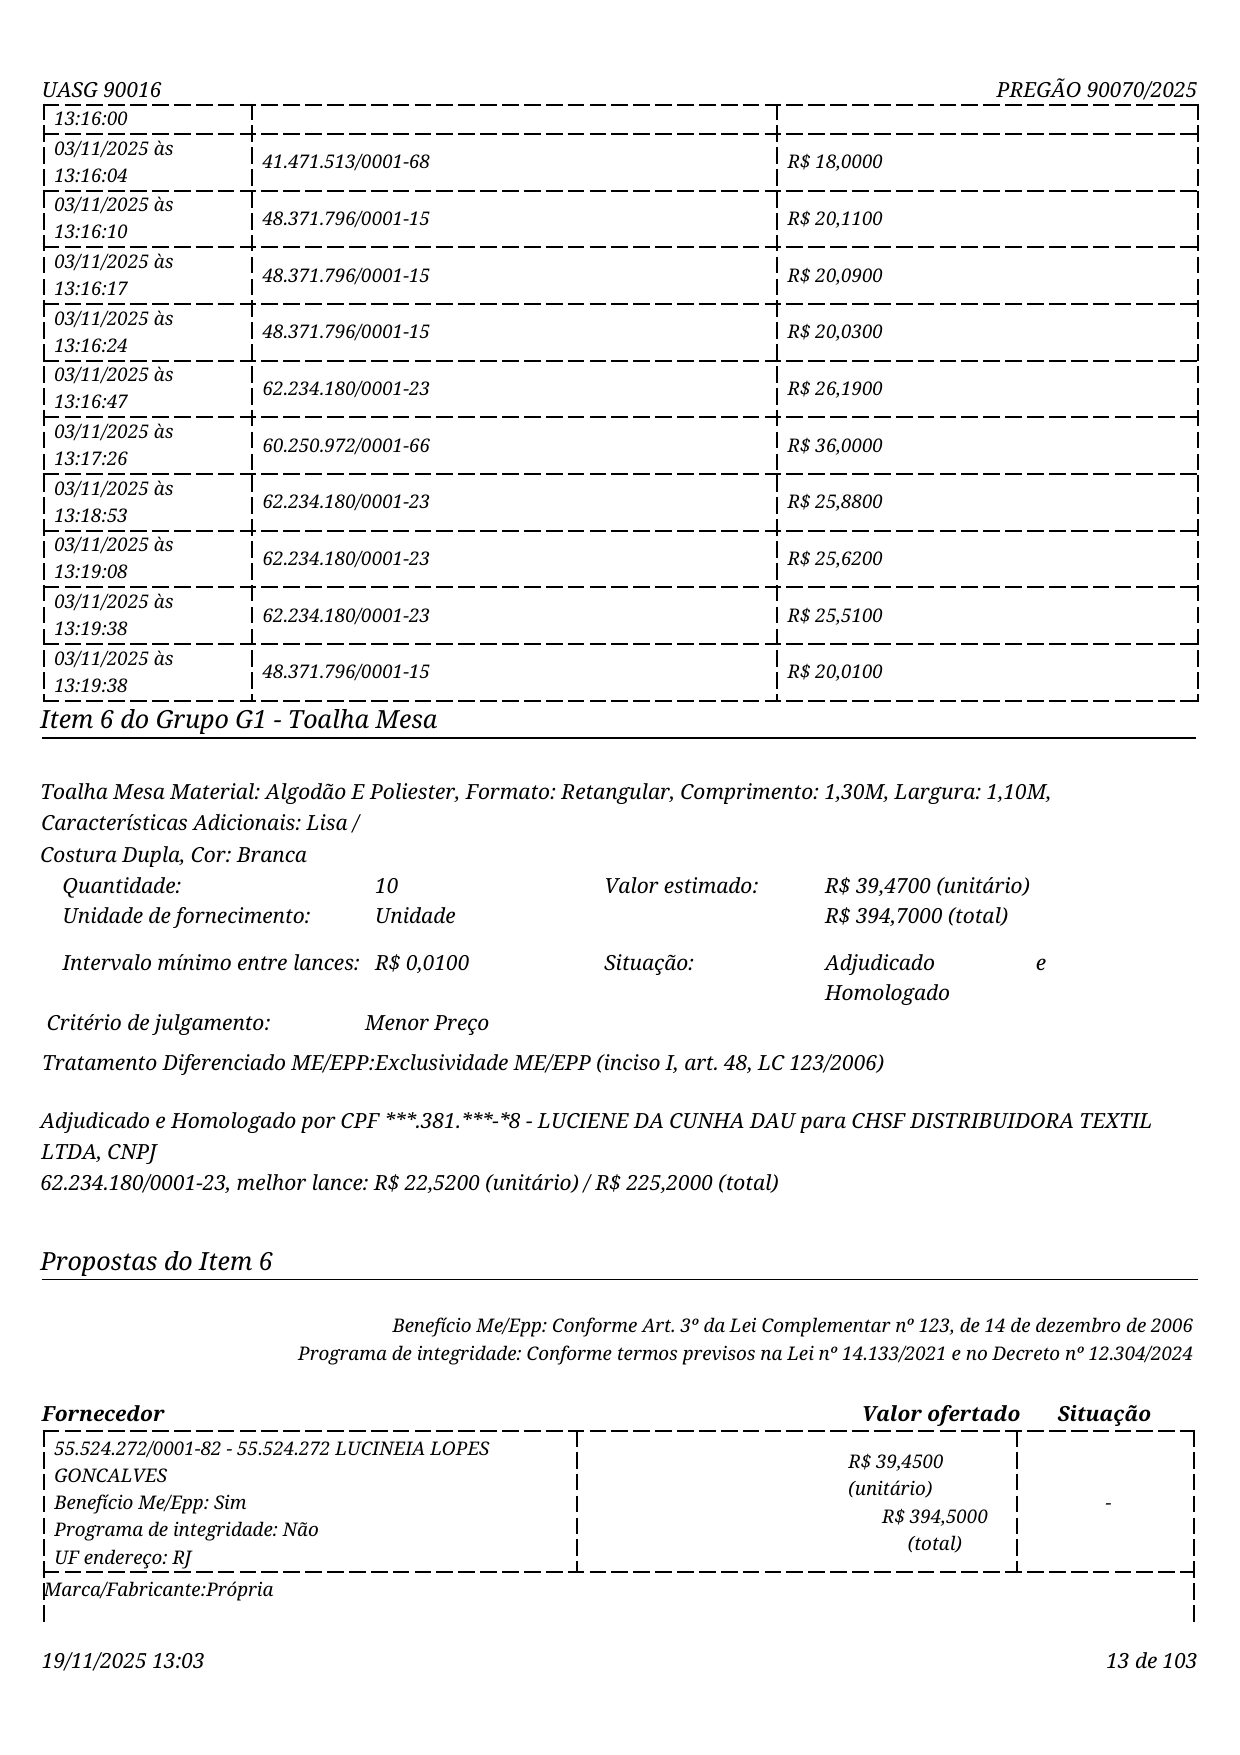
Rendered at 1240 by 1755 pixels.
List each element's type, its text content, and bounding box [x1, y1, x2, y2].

table_cell 48.371.796/0001-15 [252, 643, 777, 699]
table_cell R$ 20,0100 [777, 643, 1198, 699]
table_cell R$ 20,0300 [777, 303, 1198, 359]
table_cell [1017, 1571, 1101, 1623]
table_cell 03/11/2025 às 13:18:53 [44, 473, 252, 529]
table_cell [848, 1571, 1017, 1623]
table_header [577, 1430, 848, 1571]
table_cell 03/11/2025 às 13:16:24 [44, 303, 252, 359]
table_cell R$ 25,6200 [777, 530, 1198, 586]
table_cell R$ 25,8800 [777, 473, 1198, 529]
table_cell Unidade [375, 901, 604, 948]
table_cell R$ 20,0900 [777, 246, 1198, 303]
table_header 55.524.272/0001-82 - 55.524.272 LUCINEIA LOPES GONCALVES Benefício Me/Epp: Sim Programa de integridade: Não UF endereço: RJ [44, 1430, 577, 1571]
table_cell 03/11/2025 às 13:19:08 [44, 530, 252, 586]
table_cell [1101, 1571, 1194, 1623]
text Item 6 do Grupo G1 - Toalha Mesa [40, 702, 1200, 736]
table_cell 48.371.796/0001-15 [252, 246, 777, 303]
text Tratamento Diferenciado ME/EPP: Exclusividade ME/EPP (inciso I, art. 48, LC 123/2006) [42, 1048, 1200, 1076]
table_cell 62.234.180/0001-23 [252, 473, 777, 529]
table_header 10 [375, 871, 604, 901]
table_cell 03/11/2025 às 13:16:47 [44, 360, 252, 416]
table_cell R$ 394,7000 (total) [825, 901, 1048, 948]
table_cell 03/11/2025 às 13:16:04 [44, 133, 252, 189]
table_cell R$ 0,0100 [375, 948, 604, 1008]
table_cell [577, 1571, 848, 1623]
table_cell Marca/Fabricante: Própria [44, 1571, 577, 1623]
text Critério de julgamento: Menor Preço [42, 1008, 1200, 1037]
table_cell 03/11/2025 às 13:17:26 [44, 416, 252, 473]
text Costura Dupla, Cor: Branca [40, 840, 1200, 868]
text Adjudicado e Homologado por CPF ***.381.***-*8 - LUCIENE DA CUNHA DAU para CHSF DISTRIBUIDORA TEXTIL LTDA, CNPJ [40, 1106, 1200, 1166]
table_cell Intervalo mínimo entre lances: [63, 948, 375, 1008]
table_cell R$ 18,0000 [777, 133, 1198, 189]
text Benefício Me/Epp: Conforme Art. 3º da Lei Complementar nº 123, de 14 de dezembro de 2006 [42, 1312, 1195, 1338]
table_cell 13:16:00 [44, 104, 252, 133]
text Programa de integridade: Conforme termos previsos na Lei nº 14.133/2021 e no Decreto nº 12.304/2024 [42, 1340, 1195, 1366]
table_cell 03/11/2025 às 13:19:38 [44, 643, 252, 699]
table_cell Situação: [604, 948, 825, 1008]
table_cell 03/11/2025 às 13:16:10 [44, 190, 252, 246]
table_header Quantidade: [63, 871, 375, 901]
table_cell [604, 901, 825, 948]
table_cell 41.471.513/0001-68 [252, 133, 777, 189]
table_header [1017, 1430, 1101, 1571]
text Propostas do Item 6 [40, 1243, 1200, 1277]
table_cell 03/11/2025 às 13:16:17 [44, 246, 252, 303]
table_cell R$ 36,0000 [777, 416, 1198, 473]
table_cell 62.234.180/0001-23 [252, 530, 777, 586]
table_cell 48.371.796/0001-15 [252, 303, 777, 359]
table_header R$ 39,4700 (unitário) [825, 871, 1048, 901]
table_cell [777, 104, 1198, 133]
table_cell 62.234.180/0001-23 [252, 360, 777, 416]
table_cell Unidade de fornecimento: [63, 901, 375, 948]
text 62.234.180/0001-23, melhor lance: R$ 22,5200 (unitário) / R$ 225,2000 (total) [40, 1168, 1200, 1197]
table_cell 48.371.796/0001-15 [252, 190, 777, 246]
table_cell R$ 26,1900 [777, 360, 1198, 416]
table_header R$ 39,4500 (unitário) R$ 394,5000 (total) [848, 1430, 1017, 1571]
table_cell R$ 25,5100 [777, 586, 1198, 643]
table_header Valor estimado: [604, 871, 825, 901]
table_cell 60.250.972/0001-66 [252, 416, 777, 473]
table_cell 03/11/2025 às 13:19:38 [44, 586, 252, 643]
text Fornecedor Valor ofertado Situação [42, 1399, 1200, 1428]
table_cell [252, 104, 777, 133]
table_cell Adjudicado e Homologado [825, 948, 1048, 1008]
text Toalha Mesa Material: Algodão E Poliester, Formato: Retangular, Comprimento: 1,30M, Largura: 1,10M, Características Adicionais: Lisa / [40, 777, 1200, 837]
table_cell R$ 20,1100 [777, 190, 1198, 246]
table_header - [1101, 1430, 1194, 1571]
table_cell 62.234.180/0001-23 [252, 586, 777, 643]
